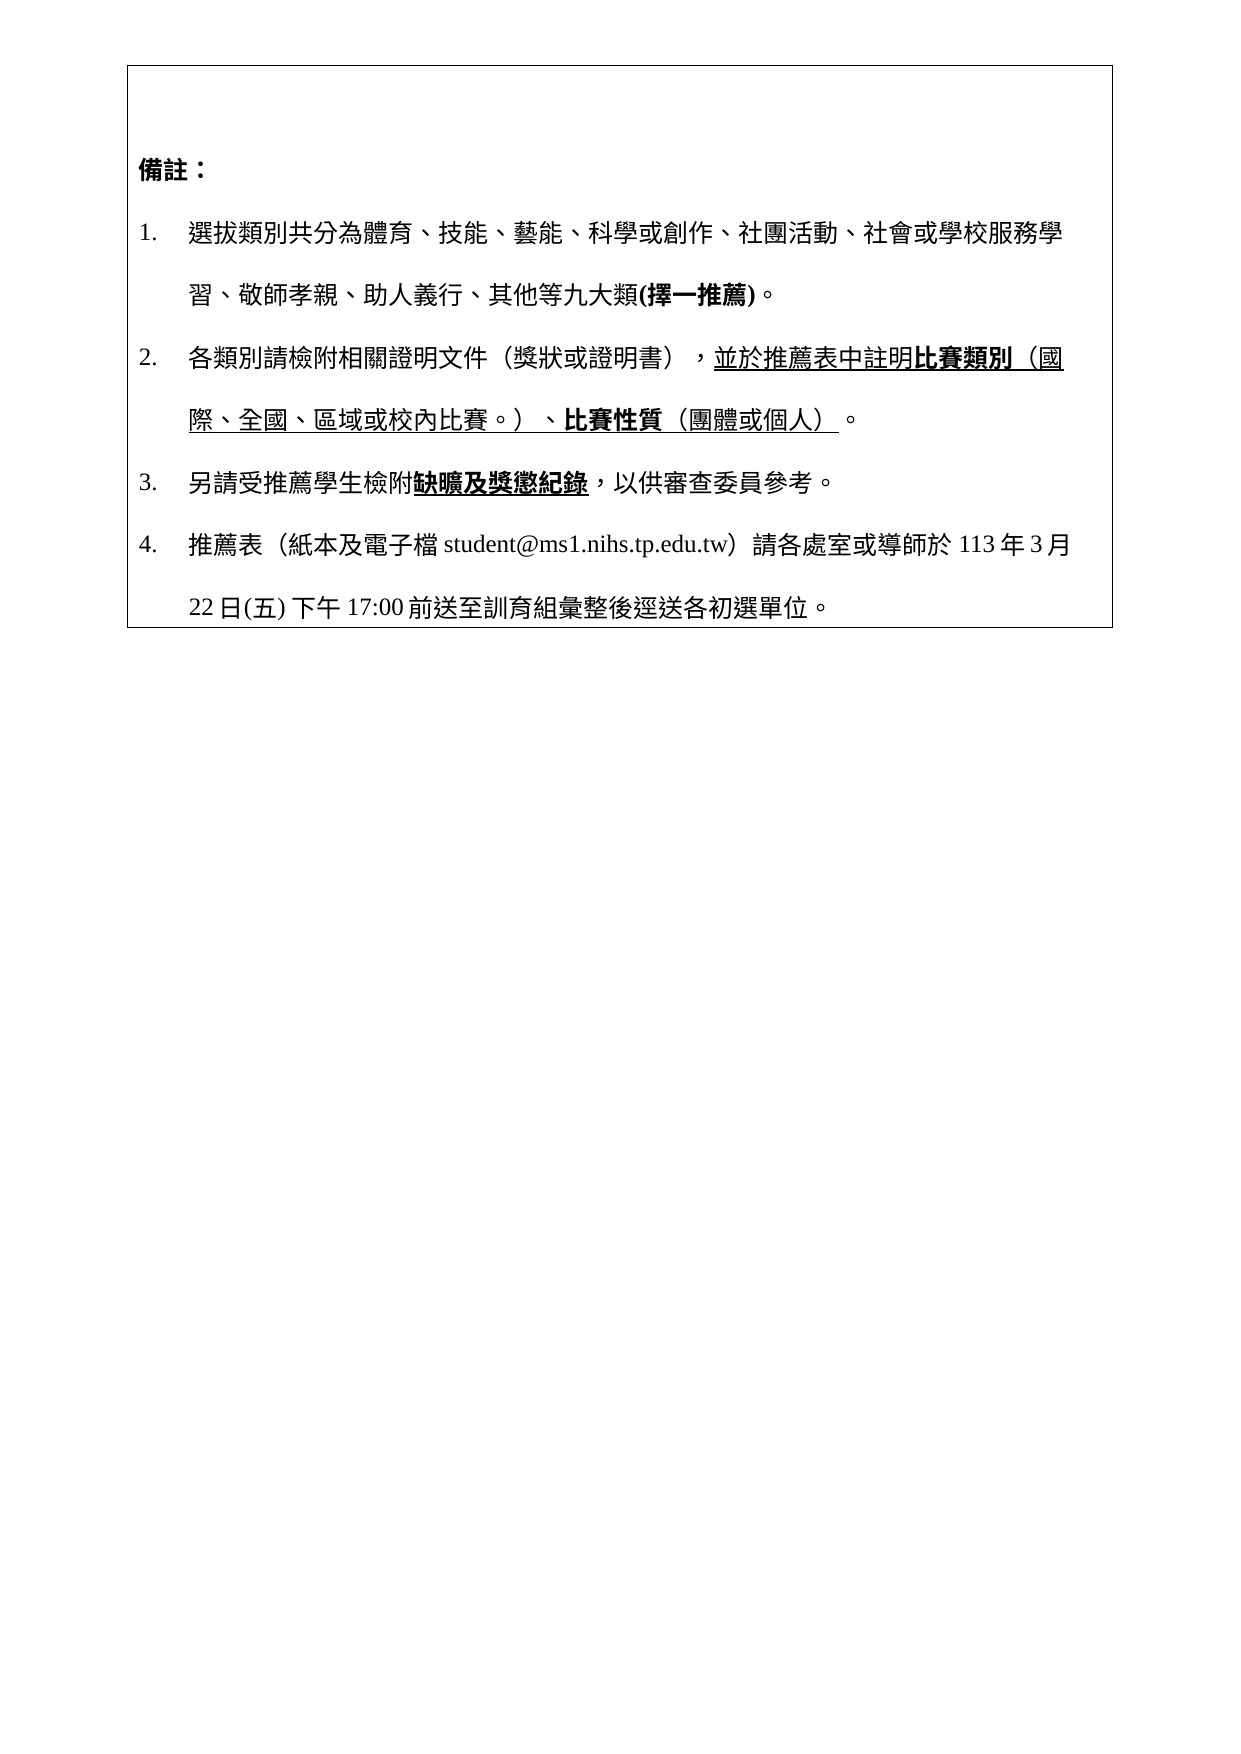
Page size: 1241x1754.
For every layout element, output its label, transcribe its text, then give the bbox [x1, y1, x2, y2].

table_cell 備註： 選拔類別共分為體育、技能、藝能、科學或創作、社團活動、社會或學校服務學習、敬師孝親、助人義行、其他等九大類(擇一推薦)。 各類別請檢附相關證明文件（獎狀或證明書），並於推薦表中註明比賽類別（國際、全國、區域或校內比賽。）、比賽性質（團體或個人）。 另請受推薦學生檢附缺曠及獎懲紀錄，以供審查委員參考。 推薦表（紙本及電子檔student@ms1.nihs.tp.edu.tw）請各處室或導師於 113年3月22日(五) 下午17:00前送至訓育組彙整後逕送各初選單位。 [128, 66, 1112, 627]
